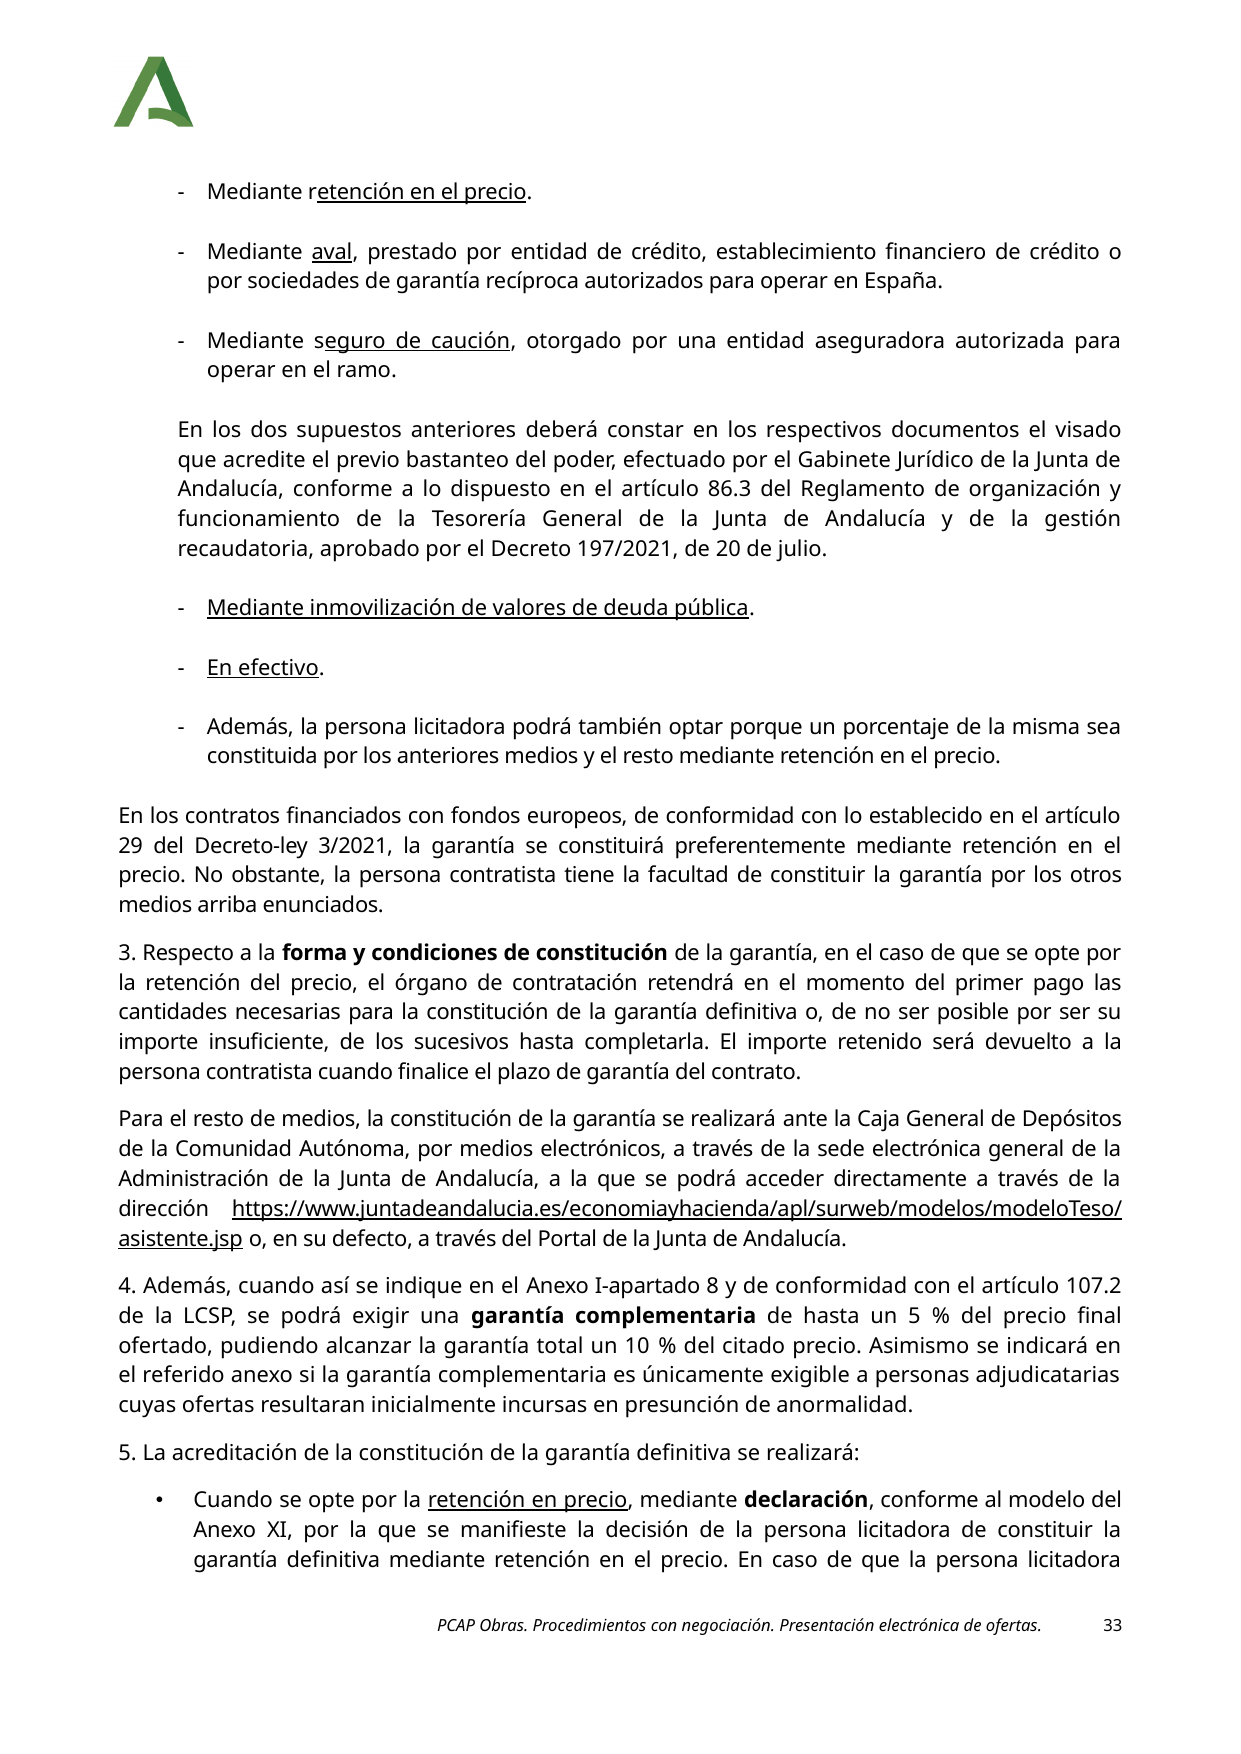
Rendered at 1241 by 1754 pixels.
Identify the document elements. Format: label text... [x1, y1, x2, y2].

text - Mediante retención en el precio. [177, 176, 1122, 206]
text 4. Además, cuando así se indique en el Anexo I-apartado 8 y de conformidad con el artículo 107.2 de la LCSP, se podrá exigir una garantía complementaria de hasta un 5 % del precio final ofertado, pudiendo alcanzar la garantía total un 10 % del citado precio. Asimismo se indicará en el referido anexo si la garantía complementaria es únicamente exigible a personas adjudicatarias cuyas ofertas resultaran inicialmente incursas en presunción de anormalidad. [118, 1270, 1122, 1419]
text - Mediante seguro de caución, otorgado por una entidad aseguradora autorizada para operar en el ramo. [177, 325, 1122, 384]
text - Además, la persona licitadora podrá también optar porque un porcentaje de la misma sea constituida por los anteriores medios y el resto mediante retención en el precio. [177, 711, 1122, 770]
text En los dos supuestos anteriores deberá constar en los respectivos documentos el visado que acredite el previo bastanteo del poder, efectuado por el Gabinete Jurídico de la Junta de Andalucía, conforme a lo dispuesto en el artículo 86.3 del Reglamento de organización y funcionamiento de la Tesorería General de la Junta de Andalucía y de la gestión recaudatoria, aprobado por el Decreto 197/2021, de 20 de julio. [177, 414, 1122, 563]
text Para el resto de medios, la constitución de la garantía se realizará ante la Caja General de Depósitos de la Comunidad Autónoma, por medios electrónicos, a través de la sede electrónica general de la Administración de la Junta de Andalucía, a la que se podrá acceder directamente a través de la dirección https://www.juntadeandalucia.es/economiayhacienda/apl/surweb/modelos/modeloTeso/asistente.jsp o, en su defecto, a través del Portal de la Junta de Andalucía. [118, 1103, 1122, 1252]
text - En efectivo. [177, 651, 1122, 681]
text - Mediante inmovilización de valores de deuda pública. [177, 592, 1122, 622]
text En los contratos financiados con fondos europeos, de conformidad con lo establecido en el artículo 29 del Decreto-ley 3/2021, la garantía se constituirá preferentemente mediante retención en el precio. No obstante, la persona contratista tiene la facultad de constituir la garantía por los otros medios arriba enunciados. [118, 800, 1122, 919]
text 3. Respecto a la forma y condiciones de constitución de la garantía, en el caso de que se opte por la retención del precio, el órgano de contratación retendrá en el momento del primer pago las cantidades necesarias para la constitución de la garantía definitiva o, de no ser posible por ser su importe insuficiente, de los sucesivos hasta completarla. El importe retenido será devuelto a la persona contratista cuando finalice el plazo de garantía del contrato. [118, 937, 1122, 1086]
list Cuando se opte por la retención en precio, mediante declaración, conforme al modelo del Anexo XI, por la que se manifieste la decisión de la persona licitadora de constituir la garantía definitiva mediante retención en el precio. En caso de que la persona licitadora [156, 1484, 1122, 1573]
text 5. La acreditación de la constitución de la garantía definitiva se realizará: [118, 1437, 1122, 1466]
text - Mediante aval, prestado por entidad de crédito, establecimiento financiero de crédito o por sociedades de garantía recíproca autorizados para operar en España. [177, 236, 1122, 295]
picture [109, 52, 198, 131]
